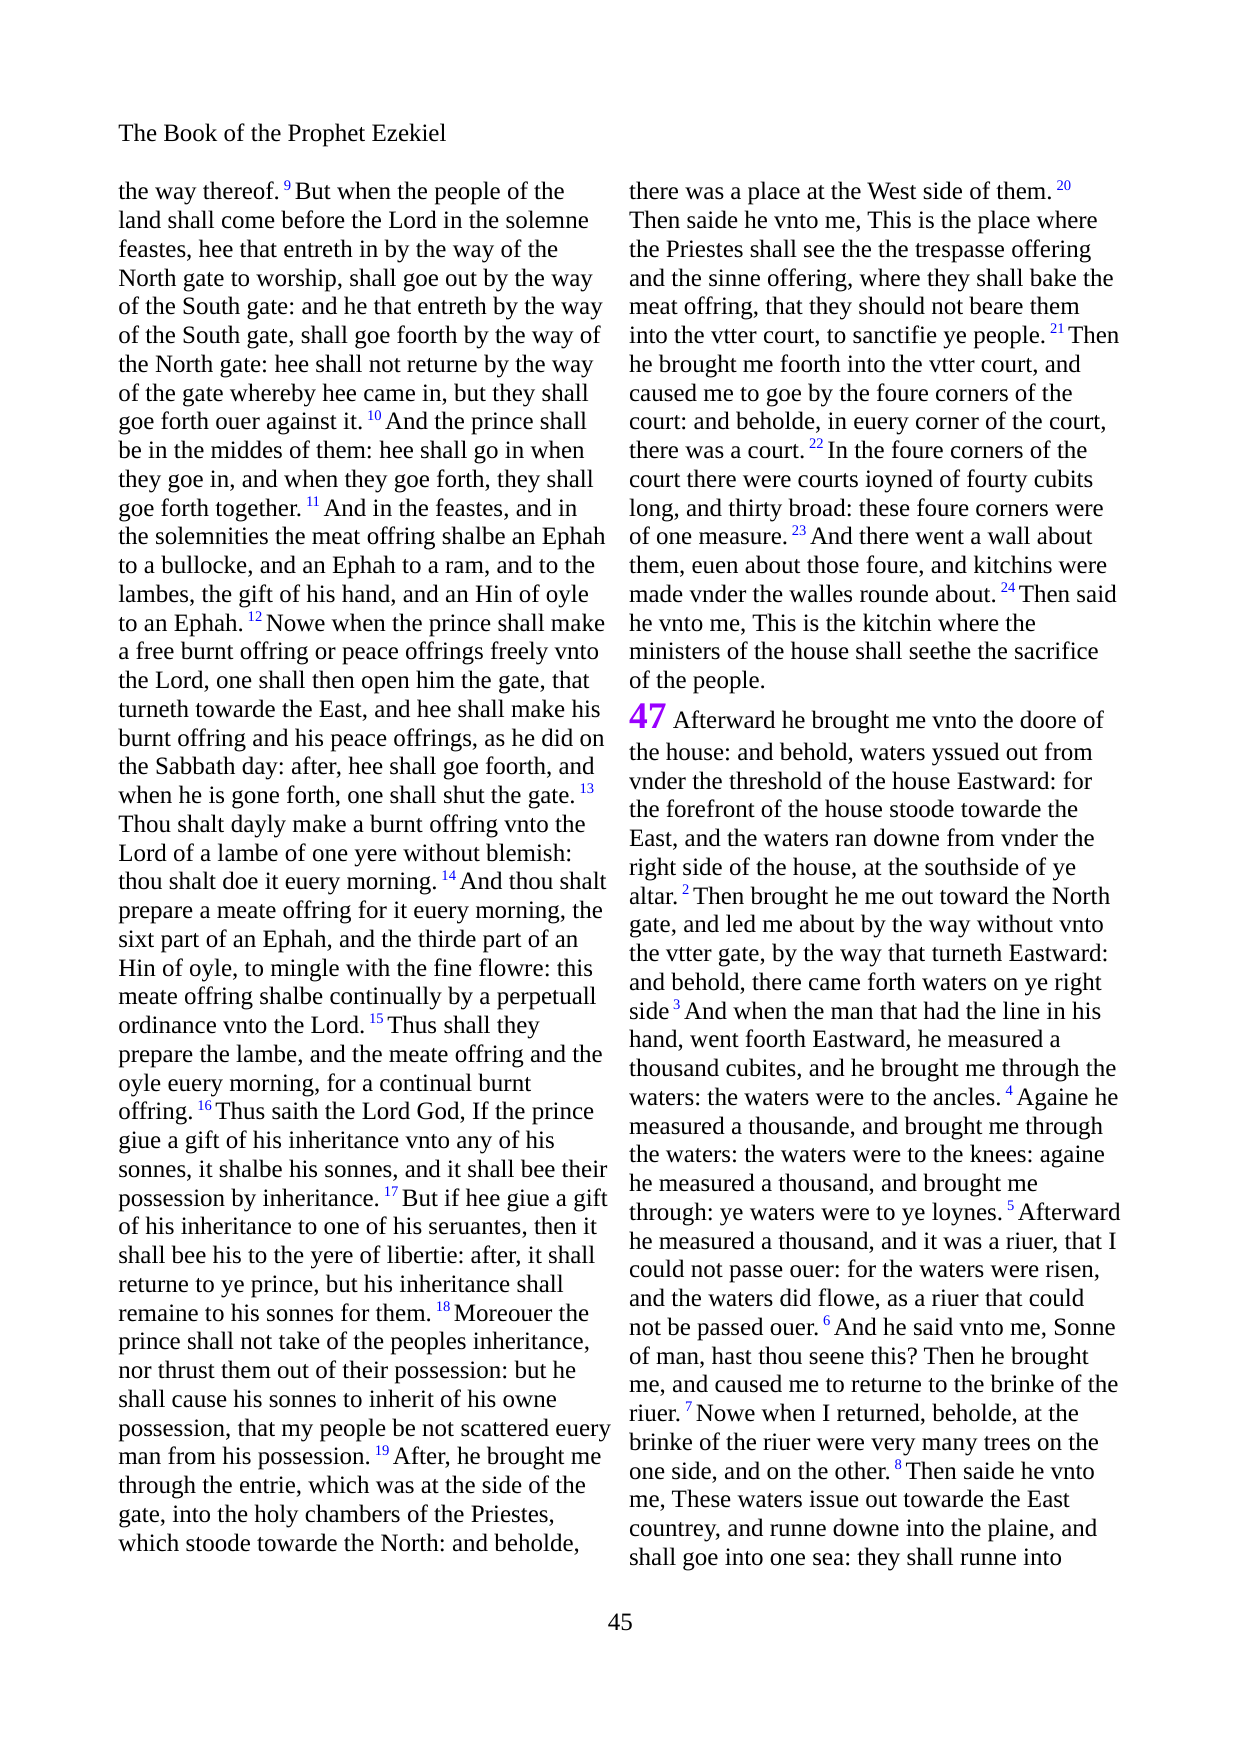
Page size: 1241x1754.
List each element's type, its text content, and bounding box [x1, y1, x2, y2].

text there was a place at the West side of them. 20 Then saide he vnto me, This is the place where the Priestes shall see the the trespasse offering and the sinne offering, where they shall bake the meat offring, that they should not beare them into the vtter court, to sanctifie ye people. 21 Then he brought me foorth into the vtter court, and caused me to goe by the foure corners of the court: and beholde, in euery corner of the court, there was a court. 22 In the foure corners of the court there were courts ioyned of fourty cubits long, and thirty broad: these foure corners were of one measure. 23 And there went a wall about them, euen about those foure, and kitchins were made vnder the walles rounde about. 24 Then said he vnto me, This is the kitchin where the ministers of the house shall seethe the sacrifice of the people. [629, 176, 1122, 694]
text the way thereof. 9 But when the people of the land shall come before the Lord in the solemne feastes, hee that entreth in by the way of the North gate to worship, shall goe out by the way of the South gate: and he that entreth by the way of the South gate, shall goe foorth by the way of the North gate: hee shall not returne by the way of the gate whereby hee came in, but they shall goe forth ouer against it. 10 And the prince shall be in the middes of them: hee shall go in when they goe in, and when they goe forth, they shall goe forth together. 11 And in the feastes, and in the solemnities the meat offring shalbe an Ephah to a bullocke, and an Ephah to a ram, and to the lambes, the gift of his hand, and an Hin of oyle to an Ephah. 12 Nowe when the prince shall make a free burnt offring or peace offrings freely vnto the Lord, one shall then open him the gate, that turneth towarde the East, and hee shall make his burnt offring and his peace offrings, as he did on the Sabbath day: after, hee shall goe foorth, and when he is gone forth, one shall shut the gate. 13 Thou shalt dayly make a burnt offring vnto the Lord of a lambe of one yere without blemish: thou shalt doe it euery morning. 14 And thou shalt prepare a meate offring for it euery morning, the sixt part of an Ephah, and the thirde part of an Hin of oyle, to mingle with the fine flowre: this meate offring shalbe continually by a perpetuall ordinance vnto the Lord. 15 Thus shall they prepare the lambe, and the meate offring and the oyle euery morning, for a continual burnt offring. 16 Thus saith the Lord God, If the prince giue a gift of his inheritance vnto any of his sonnes, it shalbe his sonnes, and it shall bee their possession by inheritance. 17 But if hee giue a gift of his inheritance to one of his seruantes, then it shall bee his to the yere of libertie: after, it shall returne to ye prince, but his inheritance shall remaine to his sonnes for them. 18 Moreouer the prince shall not take of the peoples inheritance, nor thrust them out of their possession: but he shall cause his sonnes to inherit of his owne possession, that my people be not scattered euery man from his possession. 19 After, he brought me through the entrie, which was at the side of the gate, into the holy chambers of the Priestes, which stoode towarde the North: and beholde, [118, 176, 611, 1556]
text 47 Afterward he brought me vnto the doore of the house: and behold, waters yssued out from vnder the threshold of the house Eastward: for the forefront of the house stoode towarde the East, and the waters ran downe from vnder the right side of the house, at the southside of ye altar. 2 Then brought he me out toward the North gate, and led me about by the way without vnto the vtter gate, by the way that turneth Eastward: and behold, there came forth waters on ye right side 3 And when the man that had the line in his hand, went foorth Eastward, he measured a thousand cubites, and he brought me through the waters: the waters were to the ancles. 4 Againe he measured a thousande, and brought me through the waters: the waters were to the knees: againe he measured a thousand, and brought me through: ye waters were to ye loynes. 5 Afterward he measured a thousand, and it was a riuer, that I could not passe ouer: for the waters were risen, and the waters did flowe, as a riuer that could not be passed ouer. 6 And he said vnto me, Sonne of man, hast thou seene this? Then he brought me, and caused me to returne to the brinke of the riuer. 7 Nowe when I returned, beholde, at the brinke of the riuer were very many trees on the one side, and on the other. 8 Then saide he vnto me, These waters issue out towarde the East countrey, and runne downe into the plaine, and shall goe into one sea: they shall runne into [629, 694, 1122, 1571]
